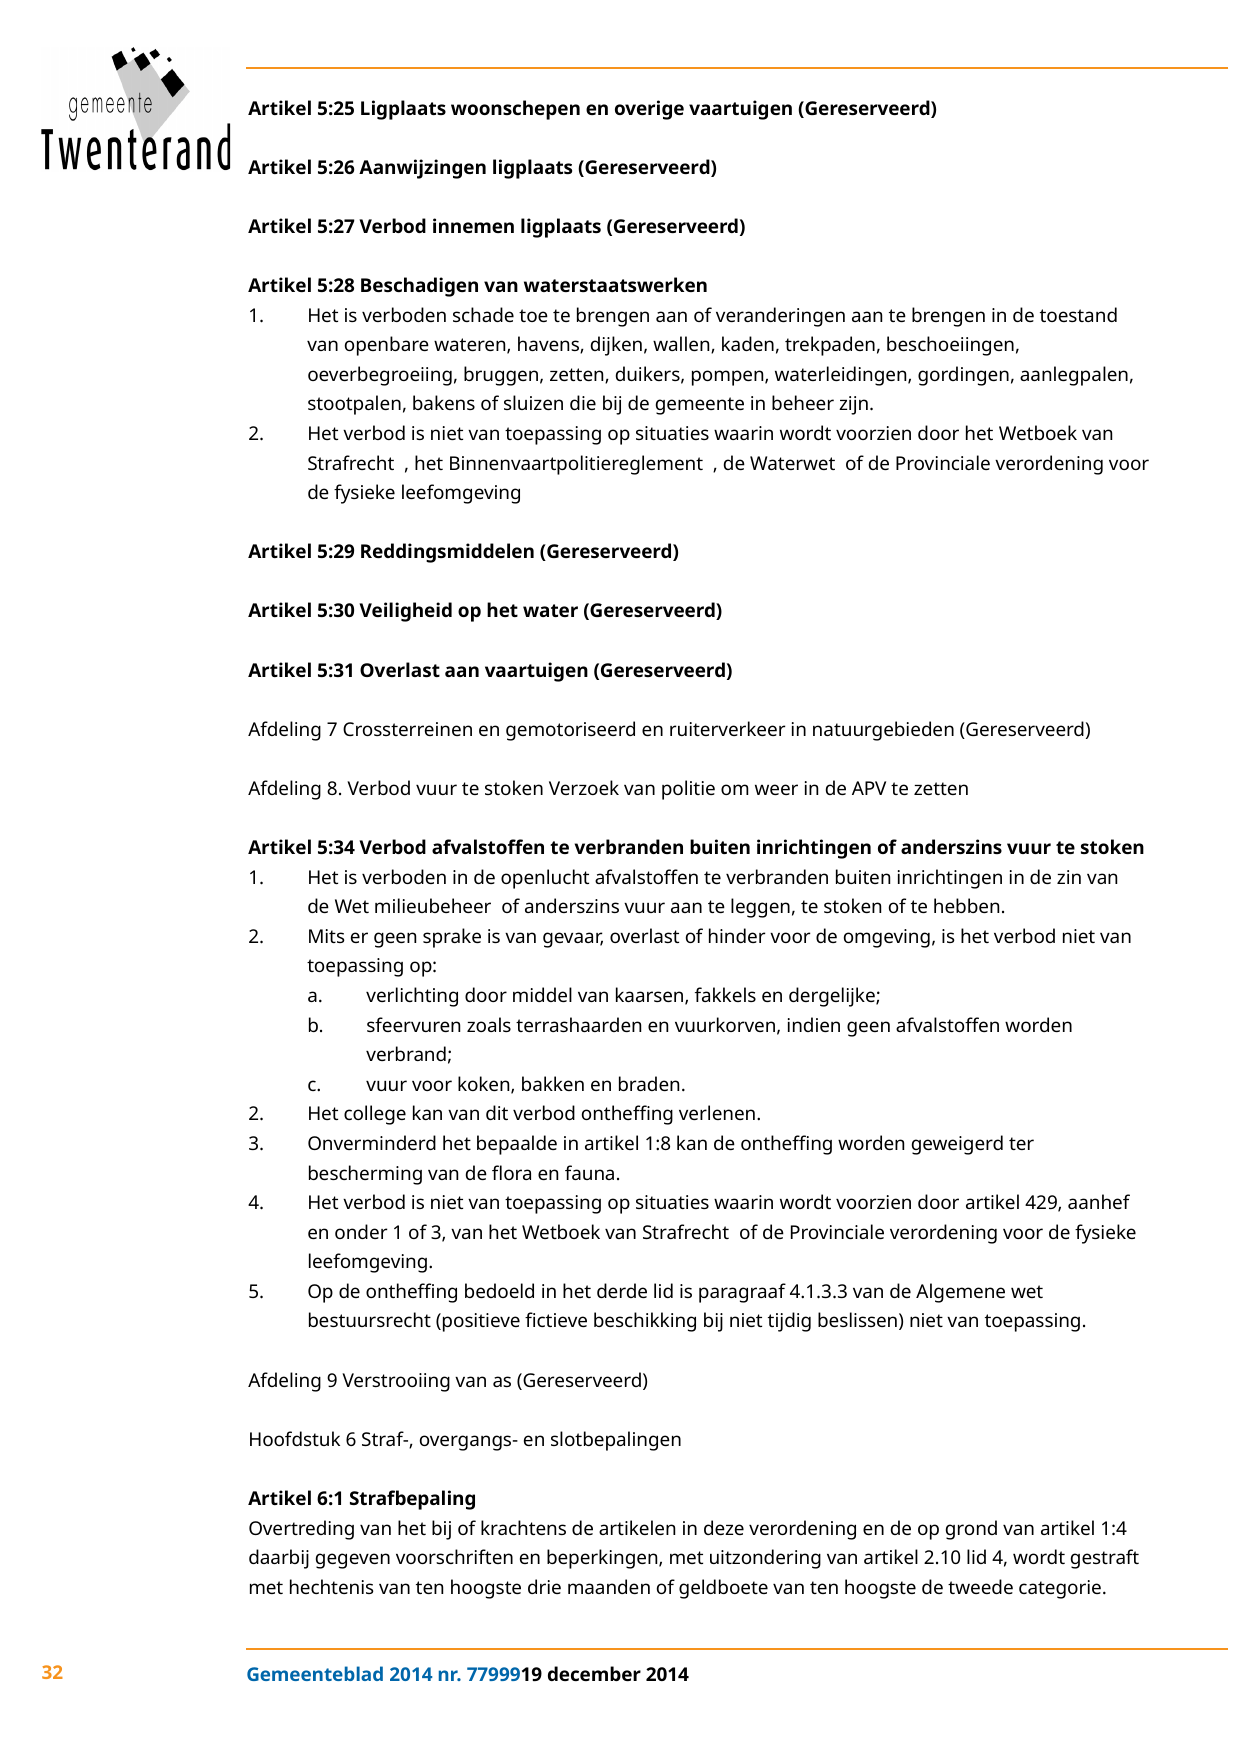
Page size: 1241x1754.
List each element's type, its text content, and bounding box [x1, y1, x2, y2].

list Onverminderd het bepaalde in artikel 1:8 kan de ontheffing worden geweigerd ter bescherming van de flora en fauna. [248, 1130, 1152, 1186]
text Hoofdstuk 6 Straf-, overgangs- en slotbepalingen [248, 1426, 1152, 1452]
list Mits er geen sprake is van gevaar, overlast of hinder voor de omgeving, is het verbod niet van toepassing op: [248, 923, 1152, 978]
list sfeervuren zoals terrashaarden en vuurkorven, indien geen afvalstoffen worden verbrand; [307, 1012, 1152, 1067]
text Afdeling 7 Crossterreinen en gemotoriseerd en ruiterverkeer in natuurgebieden (Gereserveerd) [248, 716, 1152, 742]
list Het verbod is niet van toepassing op situaties waarin wordt voorzien door artikel 429, aanhef en onder 1 of 3, van het Wetboek van Strafrecht of de Provinciale verordening voor de fysieke leefomgeving. [248, 1189, 1152, 1274]
list Het college kan van dit verbod ontheffing verlenen. [248, 1101, 1152, 1126]
text Artikel 5:27 Verbod innemen ligplaats (Gereserveerd) [248, 213, 1152, 239]
text Artikel 5:31 Overlast aan vaartuigen (Gereserveerd) [248, 657, 1152, 683]
list Het is verboden in de openlucht afvalstoffen te verbranden buiten inrichtingen in de zin van de Wet milieubeheer of anderszins vuur aan te leggen, te stoken of te hebben. [248, 864, 1152, 919]
text Overtreding van het bij of krachtens de artikelen in deze verordening en de op grond van artikel 1:4 daarbij gegeven voorschriften en beperkingen, met uitzondering van artikel 2.10 lid 4, wordt gestraft met hechtenis van ten hoogste drie maanden of geldboete van ten hoogste de tweede categorie. [248, 1515, 1152, 1600]
text Artikel 5:25 Ligplaats woonschepen en overige vaartuigen (Gereserveerd) [248, 95, 1152, 121]
text Artikel 5:30 Veiligheid op het water (Gereserveerd) [248, 598, 1152, 623]
text Artikel 5:26 Aanwijzingen ligplaats (Gereserveerd) [248, 154, 1152, 180]
text Artikel 5:29 Reddingsmiddelen (Gereserveerd) [248, 538, 1152, 564]
list vuur voor koken, bakken en braden. [307, 1071, 1152, 1097]
text Afdeling 8. Verbod vuur te stoken Verzoek van politie om weer in de APV te zetten [248, 775, 1152, 801]
picture [41, 47, 231, 172]
list Op de ontheffing bedoeld in het derde lid is paragraaf 4.1.3.3 van de Algemene wet bestuursrecht (positieve fictieve beschikking bij niet tijdig beslissen) niet van toepassing. [248, 1278, 1152, 1333]
text Artikel 5:34 Verbod afvalstoffen te verbranden buiten inrichtingen of anderszins vuur te stoken [248, 834, 1152, 860]
list Het verbod is niet van toepassing op situaties waarin wordt voorzien door het Wetboek van Strafrecht , het Binnenvaartpolitiereglement , de Waterwet of de Provinciale verordening voor de fysieke leefomgeving [248, 420, 1152, 505]
list verlichting door middel van kaarsen, fakkels en dergelijke; [307, 982, 1152, 1008]
text Artikel 5:28 Beschadigen van waterstaatswerken [248, 272, 1152, 298]
text Artikel 6:1 Strafbepaling [248, 1485, 1152, 1511]
list Het is verboden schade toe te brengen aan of veranderingen aan te brengen in de toestand van openbare wateren, havens, dijken, wallen, kaden, trekpaden, beschoeiingen, oeverbegroeiing, bruggen, zetten, duikers, pompen, waterleidingen, gordingen, aanlegpalen, stootpalen, bakens of sluizen die bij de gemeente in beheer zijn. [248, 302, 1152, 416]
text Afdeling 9 Verstrooiing van as (Gereserveerd) [248, 1367, 1152, 1393]
